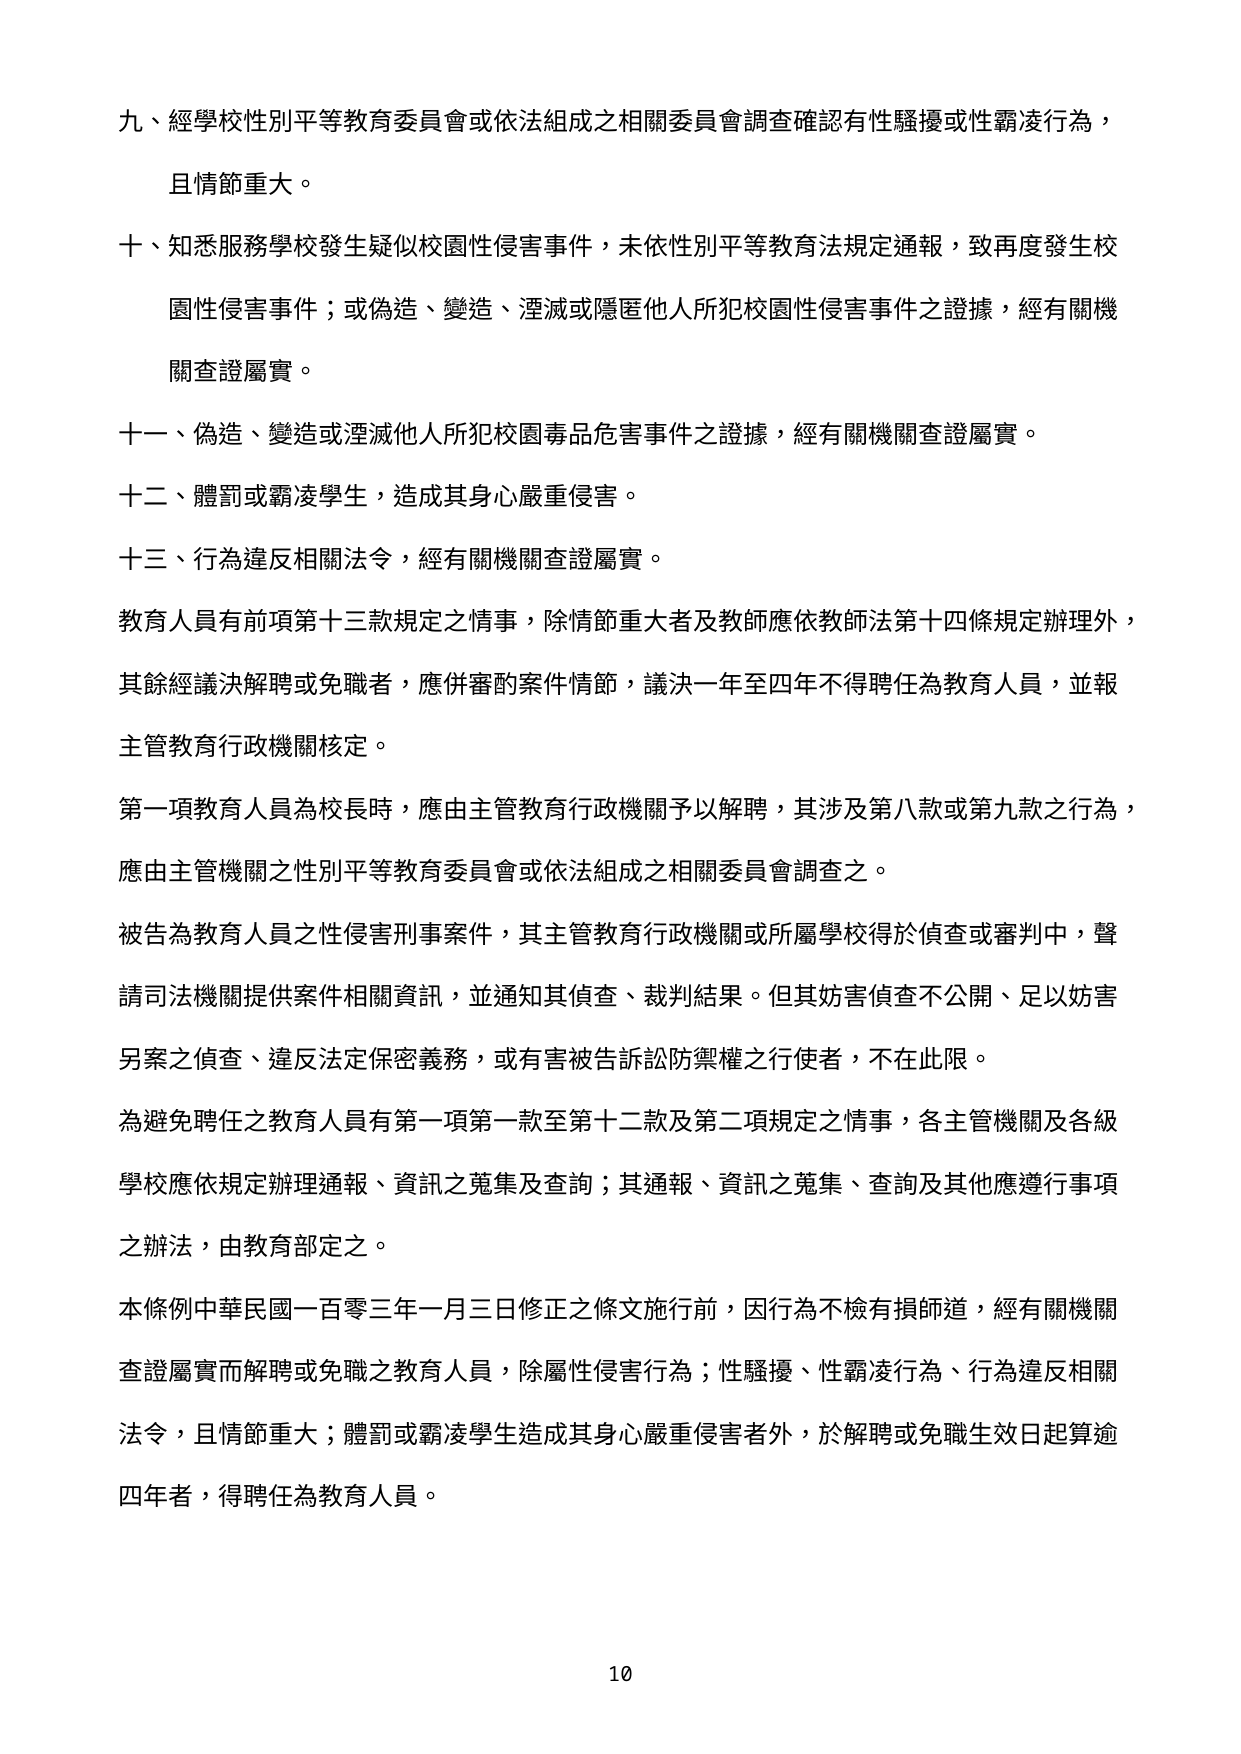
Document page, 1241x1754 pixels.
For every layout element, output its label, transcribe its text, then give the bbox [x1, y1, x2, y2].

text 十一、偽造、變造或湮滅他人所犯校園毒品危害事件之證據，經有關機關查證屬實。 [118, 391, 1122, 453]
text 本條例中華民國一百零三年一月三日修正之條文施行前，因行為不檢有損師道，經有關機關查證屬實而解聘或免職之教育人員，除屬性侵害行為；性騷擾、性霸凌行為、行為違反相關法令，且情節重大；體罰或霸凌學生造成其身心嚴重侵害者外，於解聘或免職生效日起算逾四年者，得聘任為教育人員。 [118, 1266, 1122, 1516]
text 十三、行為違反相關法令，經有關機關查證屬實。 [118, 516, 1122, 578]
text 為避免聘任之教育人員有第一項第一款至第十二款及第二項規定之情事，各主管機關及各級學校應依規定辦理通報、資訊之蒐集及查詢；其通報、資訊之蒐集、查詢及其他應遵行事項之辦法，由教育部定之。 [118, 1078, 1122, 1266]
text 被告為教育人員之性侵害刑事案件，其主管教育行政機關或所屬學校得於偵查或審判中，聲請司法機關提供案件相關資訊，並通知其偵查、裁判結果。但其妨害偵查不公開、足以妨害另案之偵查、違反法定保密義務，或有害被告訴訟防禦權之行使者，不在此限。 [118, 891, 1122, 1078]
text 十二、體罰或霸凌學生，造成其身心嚴重侵害。 [118, 453, 1122, 516]
text 十、知悉服務學校發生疑似校園性侵害事件，未依性別平等教育法規定通報，致再度發生校園性侵害事件；或偽造、變造、湮滅或隱匿他人所犯校園性侵害事件之證據，經有關機關查證屬實。 [118, 203, 1122, 391]
text 九、經學校性別平等教育委員會或依法組成之相關委員會調查確認有性騷擾或性霸凌行為，且情節重大。 [118, 78, 1122, 203]
text 第一項教育人員為校長時，應由主管教育行政機關予以解聘，其涉及第八款或第九款之行為，應由主管機關之性別平等教育委員會或依法組成之相關委員會調查之。 [118, 766, 1122, 891]
text 教育人員有前項第十三款規定之情事，除情節重大者及教師應依教師法第十四條規定辦理外，其餘經議決解聘或免職者，應併審酌案件情節，議決一年至四年不得聘任為教育人員，並報主管教育行政機關核定。 [118, 578, 1122, 766]
